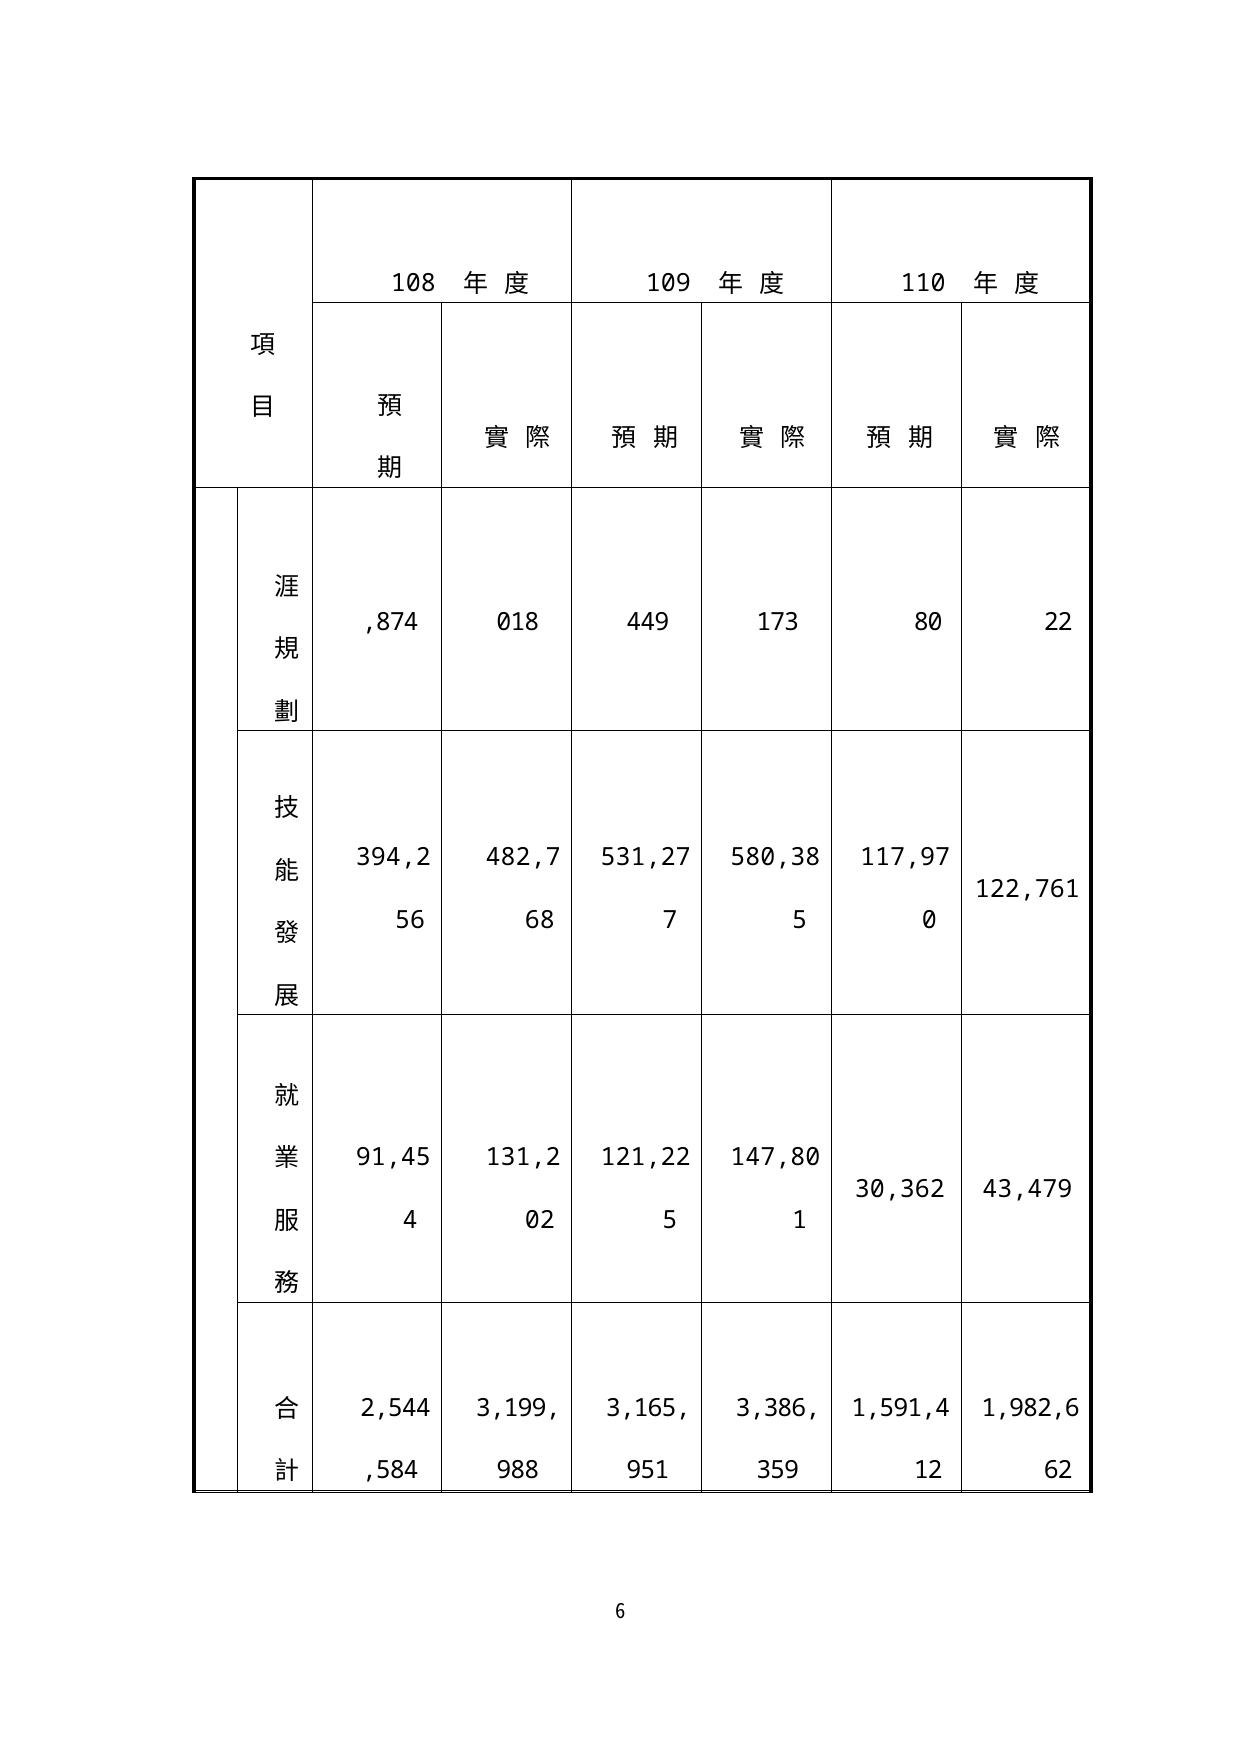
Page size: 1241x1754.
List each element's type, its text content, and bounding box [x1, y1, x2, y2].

table_cell 173 [702, 488, 831, 730]
table_cell 實際 [962, 303, 1089, 487]
table_cell 122,761 [962, 731, 1089, 1014]
table_cell 預期 [572, 303, 701, 487]
table_cell 2,544,584 [313, 1303, 441, 1490]
table_cell 482,768 [442, 731, 571, 1014]
table_cell 1,982,662 [962, 1303, 1089, 1490]
table_cell 1,591,412 [832, 1303, 961, 1490]
table_cell 實際 [702, 303, 831, 487]
table_cell 預期 [832, 303, 961, 487]
table_cell 117,970 [832, 731, 961, 1014]
table_cell 531,277 [572, 731, 701, 1014]
table_cell 018 [442, 488, 571, 730]
table_cell ,874 [313, 488, 441, 730]
table_cell 就業服務 [238, 1015, 312, 1302]
table_cell 技能發展 [238, 731, 312, 1014]
table_cell 91,454 [313, 1015, 441, 1302]
table_header 108年度 [313, 180, 571, 302]
table_cell 實際 [442, 303, 571, 487]
table_cell 預期 [313, 303, 441, 487]
table_cell 3,386,359 [702, 1303, 831, 1490]
table_cell 合計 [238, 1303, 312, 1490]
table_header 109年度 [572, 180, 831, 302]
table_cell 3,165,951 [572, 1303, 701, 1490]
table_cell 43,479 [962, 1015, 1089, 1302]
table_cell 449 [572, 488, 701, 730]
table_cell 580,385 [702, 731, 831, 1014]
table_cell 涯規劃 [238, 488, 312, 730]
table_cell 80 [832, 488, 961, 730]
table_cell 22 [962, 488, 1089, 730]
table_cell 121,225 [572, 1015, 701, 1302]
table_cell 394,256 [313, 731, 441, 1014]
table_cell 147,801 [702, 1015, 831, 1302]
table_header 110年度 [832, 180, 1089, 302]
table_cell 30,362 [832, 1015, 961, 1302]
table_cell 131,202 [442, 1015, 571, 1302]
table_cell 3,199,988 [442, 1303, 571, 1490]
table_cell 服務人次 [196, 488, 237, 1490]
table_header 項目 [196, 180, 312, 487]
